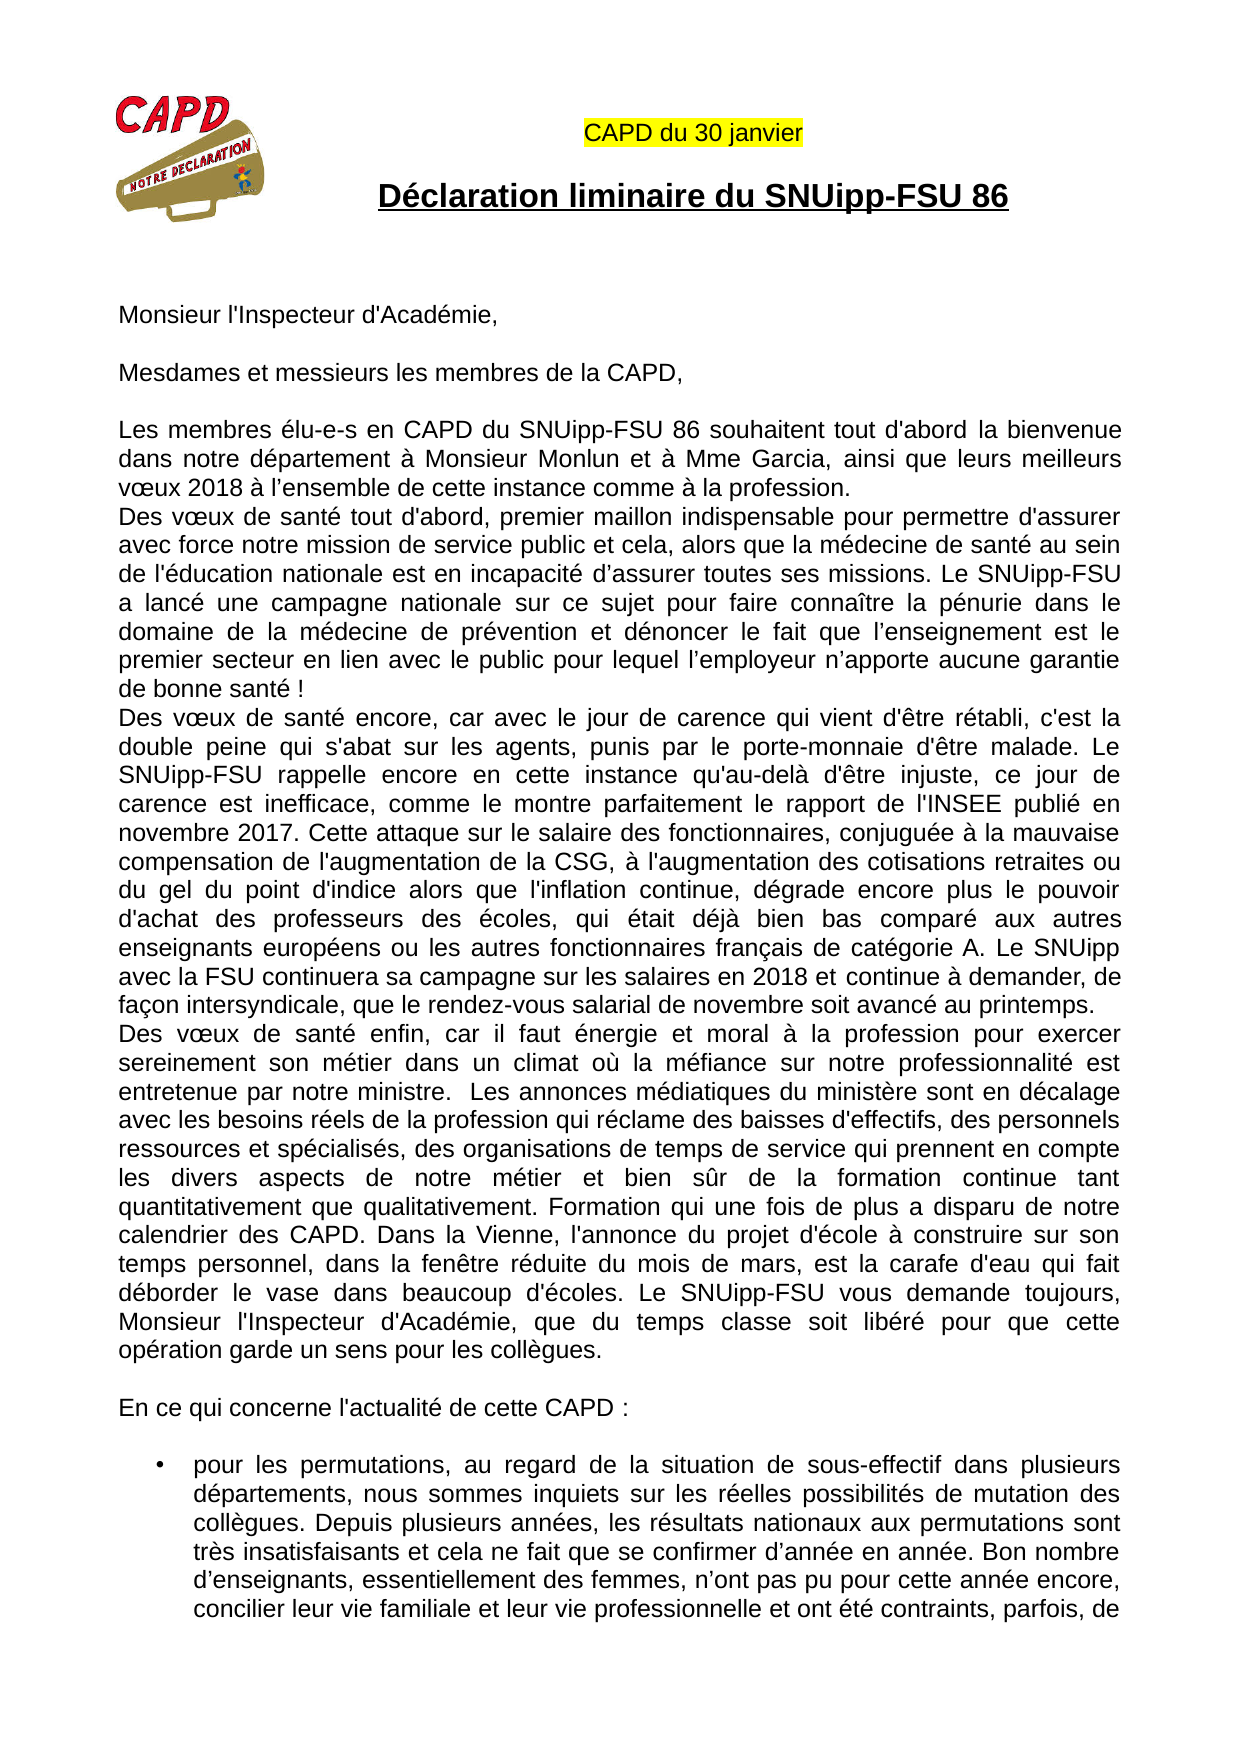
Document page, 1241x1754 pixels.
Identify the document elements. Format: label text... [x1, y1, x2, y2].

text Mesdames et messieurs les membres de la CAPD, [118, 358, 1122, 387]
text CAPD du 30 janvier [265, 118, 1122, 147]
text Des vœux de santé tout d'abord, premier maillon indispensable pour permettre d'assurer avec force notre mission de service public et cela, alors que la médecine de santé au sein de l'éducation nationale est en incapacité d’assurer toutes ses missions. Le SNUipp-FSU a lancé une campagne nationale sur ce sujet pour faire connaître la pénurie dans le domaine de la médecine de prévention et dénoncer le fait que l’enseignement est le premier secteur en lien avec le public pour lequel l’employeur n’apporte aucune garantie de bonne santé ! [118, 502, 1122, 703]
picture [115, 95, 265, 244]
text Déclaration liminaire du SNUipp-FSU 86 [265, 176, 1122, 214]
text Des vœux de santé enfin, car il faut énergie et moral à la profession pour exercer sereinement son métier dans un climat où la méfiance sur notre professionnalité est entretenue par notre ministre. Les annonces médiatiques du ministère sont en décalage avec les besoins réels de la profession qui réclame des baisses d'effectifs, des personnels ressources et spécialisés, des organisations de temps de service qui prennent en compte les divers aspects de notre métier et bien sûr de la formation continue tant quantitativement que qualitativement. Formation qui une fois de plus a disparu de notre calendrier des CAPD. Dans la Vienne, l'annonce du projet d'école à construire sur son temps personnel, dans la fenêtre réduite du mois de mars, est la carafe d'eau qui fait déborder le vase dans beaucoup d'écoles. Le SNUipp-FSU vous demande toujours, Monsieur l'Inspecteur d'Académie, que du temps classe soit libéré pour que cette opération garde un sens pour les collègues. [118, 1019, 1122, 1364]
text Les membres élu-e-s en CAPD du SNUipp-FSU 86 souhaitent tout d'abord la bienvenue dans notre département à Monsieur Monlun et à Mme Garcia, ainsi que leurs meilleurs vœux 2018 à l’ensemble de cette instance comme à la profession. [118, 415, 1122, 502]
text Monsieur l'Inspecteur d'Académie, [118, 300, 1122, 329]
text Des vœux de santé encore, car avec le jour de carence qui vient d'être rétabli, c'est la double peine qui s'abat sur les agents, punis par le porte-monnaie d'être malade. Le SNUipp-FSU rappelle encore en cette instance qu'au-delà d'être injuste, ce jour de carence est inefficace, comme le montre parfaitement le rapport de l'INSEE publié en novembre 2017. Cette attaque sur le salaire des fonctionnaires, conjuguée à la mauvaise compensation de l'augmentation de la CSG, à l'augmentation des cotisations retraites ou du gel du point d'indice alors que l'inflation continue, dégrade encore plus le pouvoir d'achat des professeurs des écoles, qui était déjà bien bas comparé aux autres enseignants européens ou les autres fonctionnaires français de catégorie A. Le SNUipp avec la FSU continuera sa campagne sur les salaires en 2018 et continue à demander, de façon intersyndicale, que le rendez-vous salarial de novembre soit avancé au printemps. [118, 703, 1122, 1019]
list pour les permutations, au regard de la situation de sous-effectif dans plusieurs départements, nous sommes inquiets sur les réelles possibilités de mutation des collègues. Depuis plusieurs années, les résultats nationaux aux permutations sont très insatisfaisants et cela ne fait que se confirmer d’année en année. Bon nombre d’enseignants, essentiellement des femmes, n’ont pas pu pour cette année encore, concilier leur vie familiale et leur vie professionnelle et ont été contraints, parfois, de [156, 1450, 1122, 1623]
text En ce qui concerne l'actualité de cette CAPD : [118, 1393, 1122, 1422]
